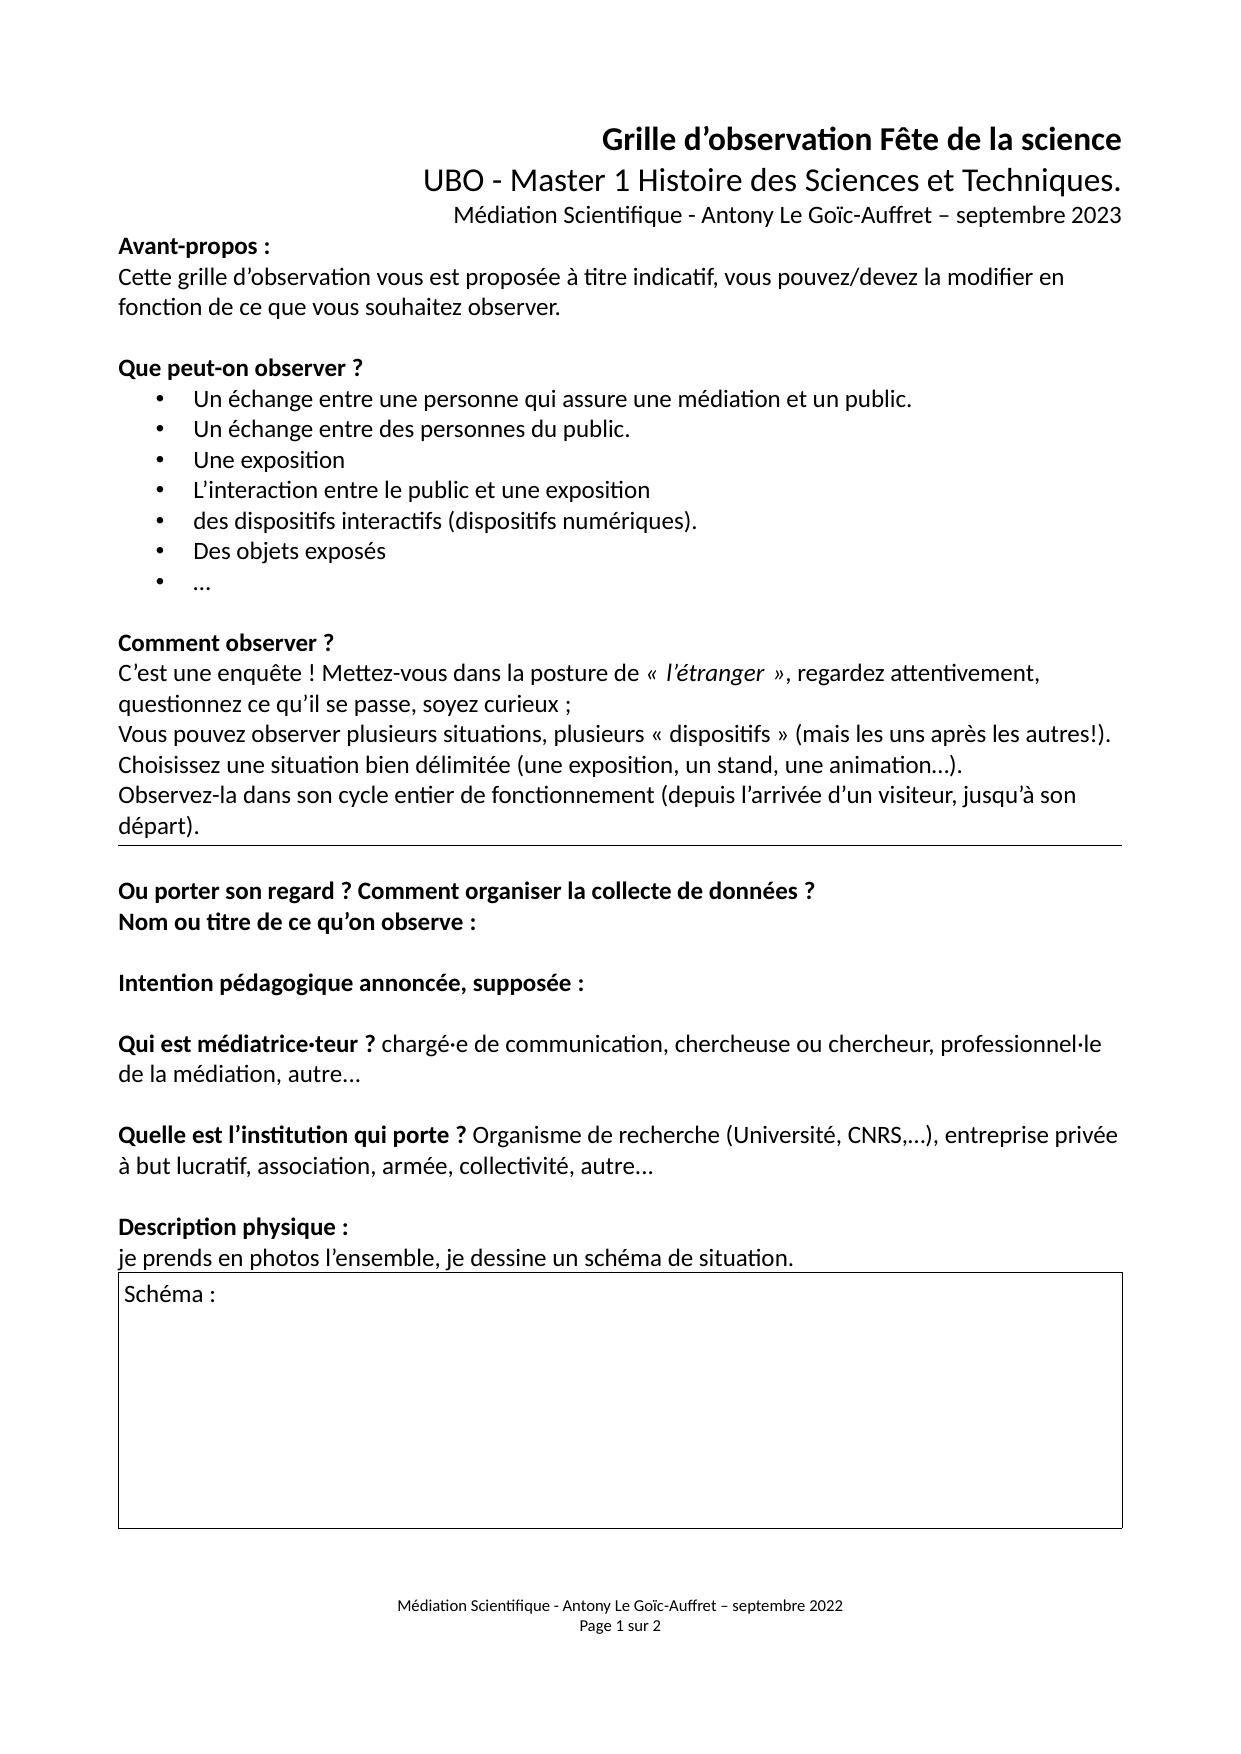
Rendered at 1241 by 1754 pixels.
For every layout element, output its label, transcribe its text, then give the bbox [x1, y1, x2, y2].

text Cette grille d’observation vous est proposée à titre indicatif, vous pouvez/devez la modifier en fonction de ce que vous souhaitez observer. [118, 261, 1122, 322]
table_header Schéma : [119, 1273, 1122, 1528]
text C’est une enquête ! Mettez-vous dans la posture de « l’étranger », regardez attentivement, questionnez ce qu’il se passe, soyez curieux ; [118, 657, 1122, 718]
text Quelle est l’institution qui porte ? Organisme de recherche (Université, CNRS,…), entreprise privée à but lucratif, association, armée, collectivité, autre... [118, 1120, 1122, 1181]
text Intention pédagogique annoncée, supposée : [118, 967, 1122, 998]
text Comment observer ? [118, 627, 1122, 657]
list Un échange entre des personnes du public. [156, 413, 1122, 444]
text je prends en photos l’ensemble, je dessine un schéma de situation. [118, 1242, 1122, 1272]
list Un échange entre une personne qui assure une médiation et un public. [156, 383, 1122, 413]
text Qui est médiatrice·teur ? chargé·e de communication, chercheuse ou chercheur, professionnel·le de la médiation, autre... [118, 1028, 1122, 1089]
text Description physique : [118, 1211, 1122, 1242]
text Avant-propos : [118, 230, 1122, 261]
list des dispositifs interactifs (dispositifs numériques). [156, 505, 1122, 535]
text Nom ou titre de ce qu’on observe : [118, 906, 1122, 937]
text Ou porter son regard ? Comment organiser la collecte de données ? [118, 876, 1122, 906]
text Choisissez une situation bien délimitée (une exposition, un stand, une animation…). [118, 749, 1122, 779]
list … [156, 566, 1122, 596]
list Une exposition [156, 444, 1122, 474]
text Observez-la dans son cycle entier de fonctionnement (depuis l’arrivée d’un visiteur, jusqu’à son départ). [118, 779, 1122, 845]
text Que peut-on observer ? [118, 352, 1122, 383]
text Médiation Scientifique - Antony Le Goïc-Auffret – septembre 2023 [118, 199, 1122, 230]
text Grille d’observation Fête de la science [118, 118, 1122, 159]
text Vous pouvez observer plusieurs situations, plusieurs « dispositifs » (mais les uns après les autres!). [118, 718, 1122, 749]
list Des objets exposés [156, 535, 1122, 566]
text UBO - Master 1 Histoire des Sciences et Techniques. [118, 159, 1122, 199]
list L’interaction entre le public et une exposition [156, 474, 1122, 505]
